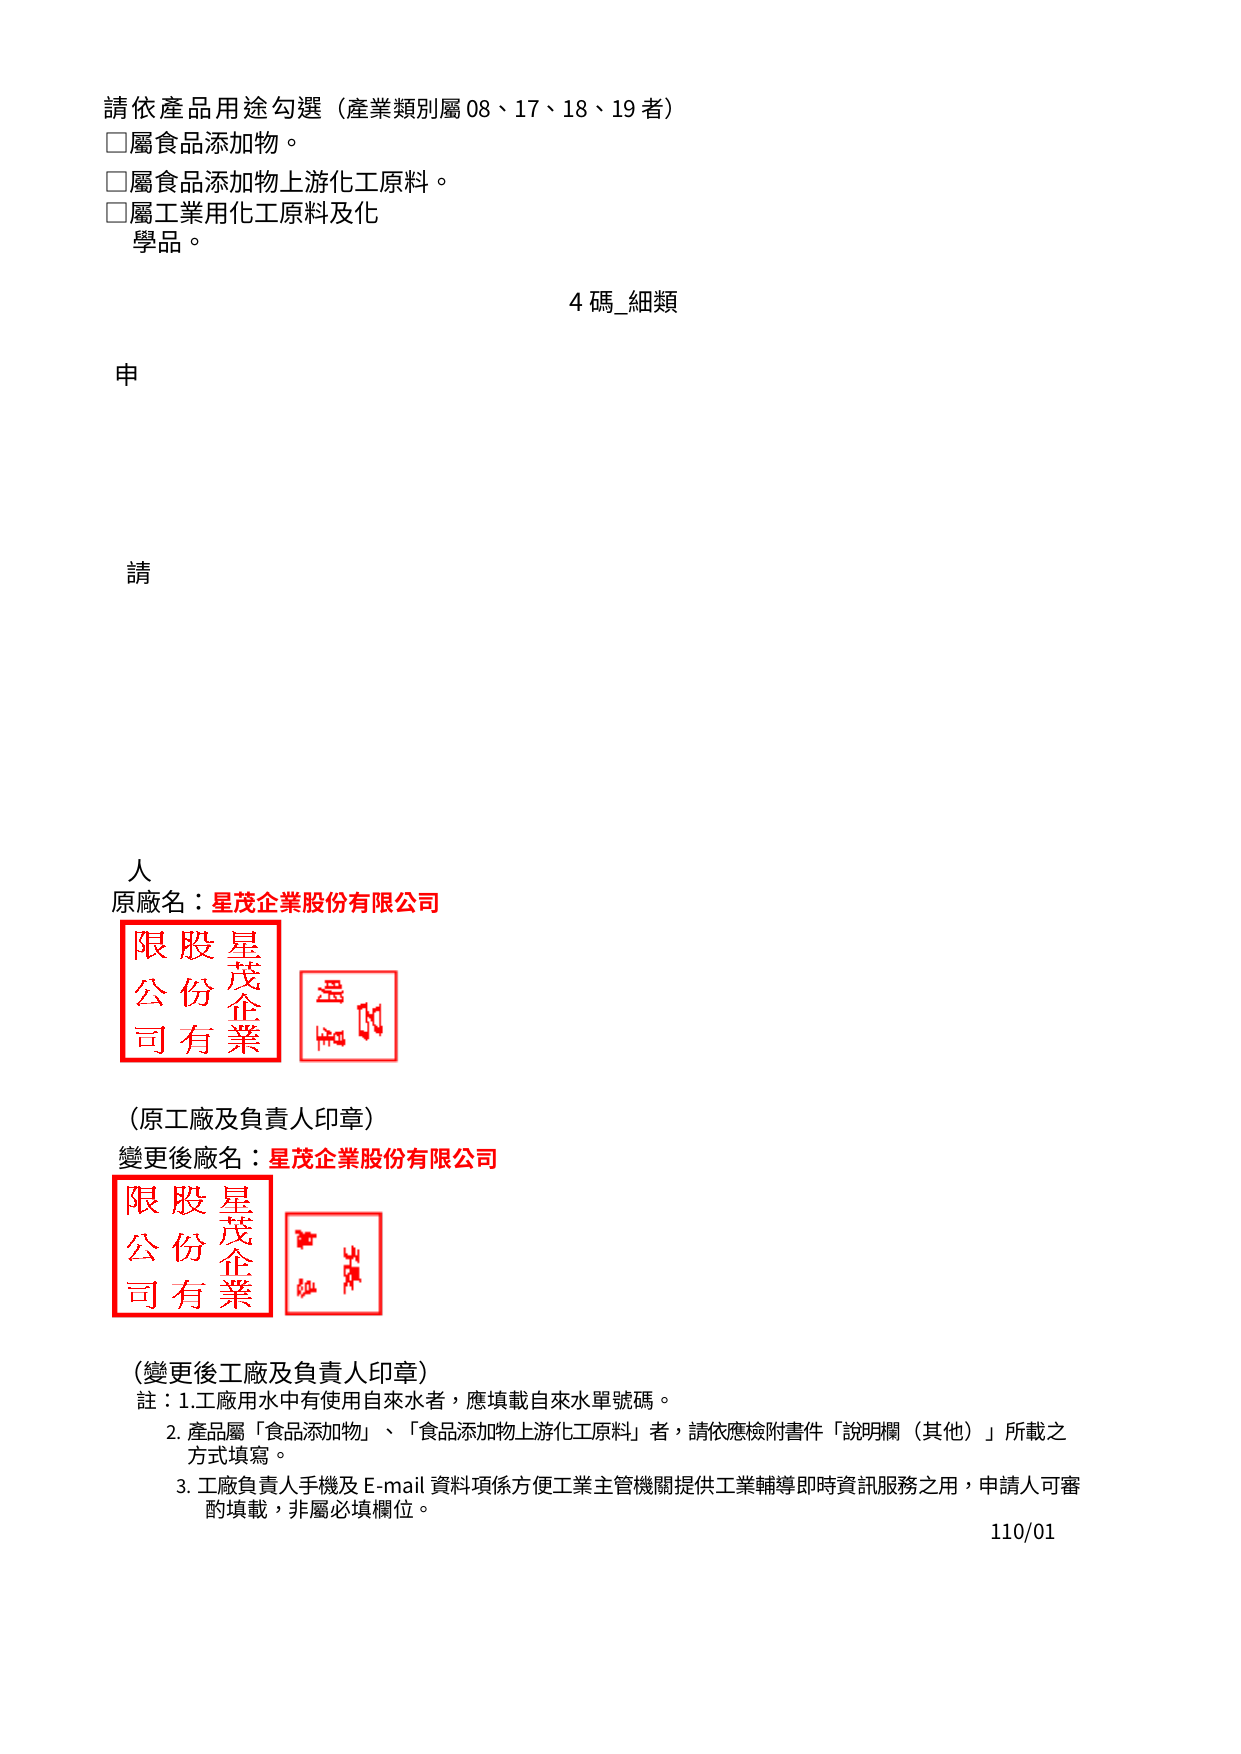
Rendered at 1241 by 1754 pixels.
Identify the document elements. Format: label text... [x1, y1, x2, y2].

picture [298, 970, 400, 1063]
text 原廠名：星茂企業股份有限公司 [111, 886, 1146, 917]
text 人 [128, 857, 1149, 886]
text □屬食品添加物上游化工原料。 [104, 163, 1139, 199]
text （變更後工廠及負責人印章） [119, 1354, 1146, 1390]
picture [111, 1174, 274, 1318]
text 申 [114, 361, 1146, 390]
text □屬食品添加物。 [104, 126, 1146, 159]
text 註：1.工廠用水中有使用自來水者，應填載自來水單號碼。 [137, 1390, 1146, 1414]
text 110/01 [1026, 1523, 1056, 1543]
list 產品屬「食品添加物」、「食品添加物上游化工原料」者，請依應檢附書件「說明欄（其他）」所載之方式填寫。 [166, 1415, 1087, 1469]
picture [119, 919, 282, 1063]
text 請 [126, 559, 1146, 588]
text □屬工業用化工原料及化 [104, 199, 1146, 229]
text 學品。 [132, 229, 1146, 257]
text 變更後廠名：星茂企業股份有限公司 [119, 1138, 1146, 1174]
list 工廠負責人手機及 E-mail 資料項係方便工業主管機關提供工業輔導即時資訊服務之用，申請人可審酌填載，非屬必填欄位。 [176, 1469, 1093, 1523]
picture [284, 1211, 385, 1318]
text 110/01 [100, 1523, 1030, 1543]
text 請依產品用途勾選（產業類別屬 08、17、18、19 者） [103, 89, 1148, 125]
text （原工廠及負責人印章） [114, 1099, 1146, 1136]
text 4 碼_細類 [101, 282, 1146, 319]
